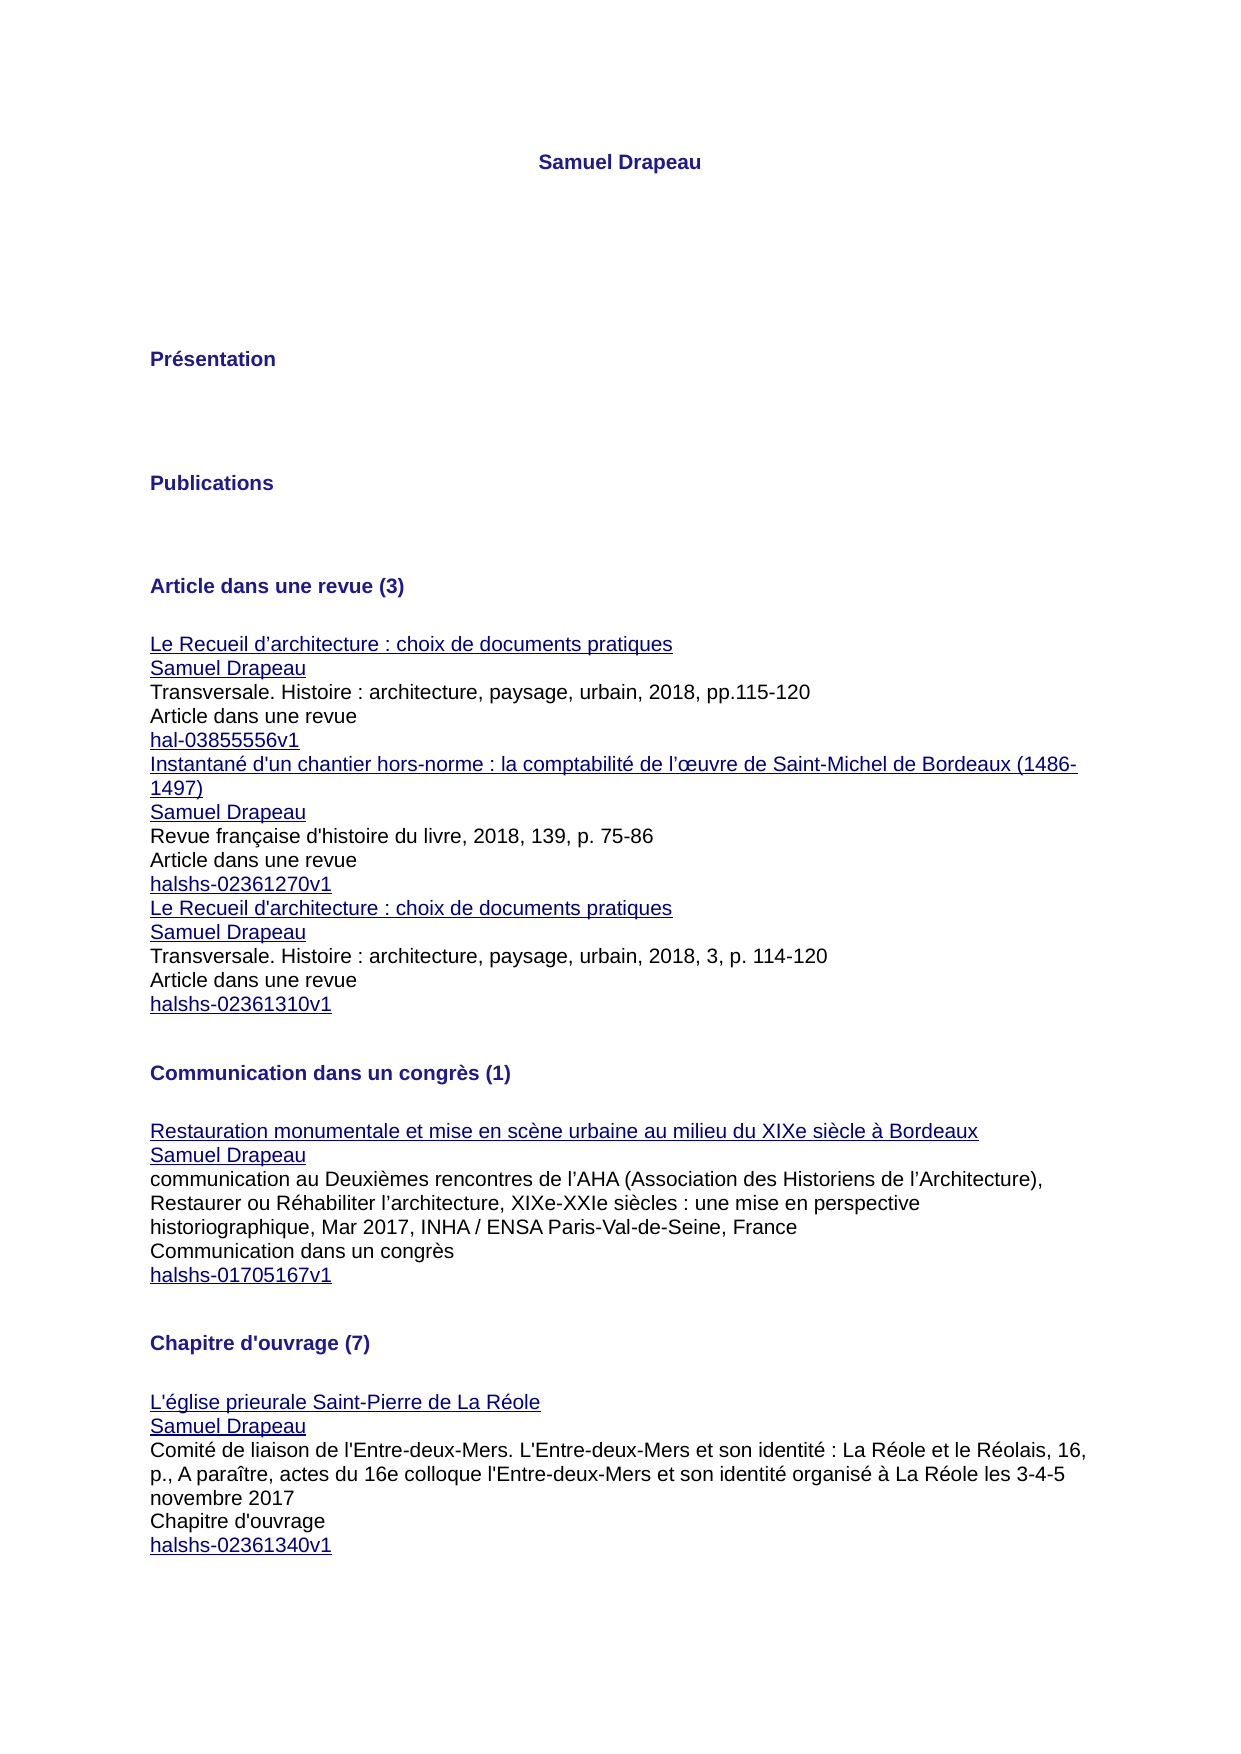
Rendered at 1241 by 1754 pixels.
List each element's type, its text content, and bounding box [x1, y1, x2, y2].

subtitle Samuel Drapeau [150, 150, 1090, 174]
subtitle Publications [150, 471, 1090, 495]
subtitle Communication dans un congrès (1) [150, 1060, 1090, 1084]
subtitle Article dans une revue (3) [150, 574, 1090, 598]
table_header Restauration monumentale et mise en scène urbaine au milieu du XIXe siècle à Bordeaux Samuel Drapeau communication au Deuxièmes rencontres de l’AHA (Association des Historiens de l’Architecture), Restaurer ou Réhabiliter l’architecture, XIXe-XXIe siècles : une mise en perspective historiographique, Mar 2017, INHA / ENSA Paris-Val-de-Seine, France Communication dans un congrès halshs-01705167v1 [150, 1119, 1090, 1286]
table_header Le Recueil d’architecture : choix de documents pratiques Samuel Drapeau Transversale. Histoire : architecture, paysage, urbain, 2018, pp.115-120 Article dans une revue hal-03855556v1 [150, 632, 1090, 752]
table_cell Instantané d'un chantier hors-norme : la comptabilité de l’œuvre de Saint-Michel de Bordeaux (1486-1497) Samuel Drapeau Revue française d'histoire du livre, 2018, 139, p. 75-86 Article dans une revue halshs-02361270v1 [150, 752, 1090, 896]
table_cell Le Recueil d'architecture : choix de documents pratiques Samuel Drapeau Transversale. Histoire : architecture, paysage, urbain, 2018, 3, p. 114-120 Article dans une revue halshs-02361310v1 [150, 896, 1090, 1016]
subtitle Présentation [150, 347, 1090, 371]
table_header L'église prieurale Saint-Pierre de La Réole Samuel Drapeau Comité de liaison de l'Entre-deux-Mers. L'Entre-deux-Mers et son identité : La Réole et le Réolais, 16, p., A paraître, actes du 16e colloque l'Entre-deux-Mers et son identité organisé à La Réole les 3-4-5 novembre 2017 Chapitre d'ouvrage halshs-02361340v1 [150, 1390, 1090, 1557]
subtitle Chapitre d'ouvrage (7) [150, 1331, 1090, 1355]
